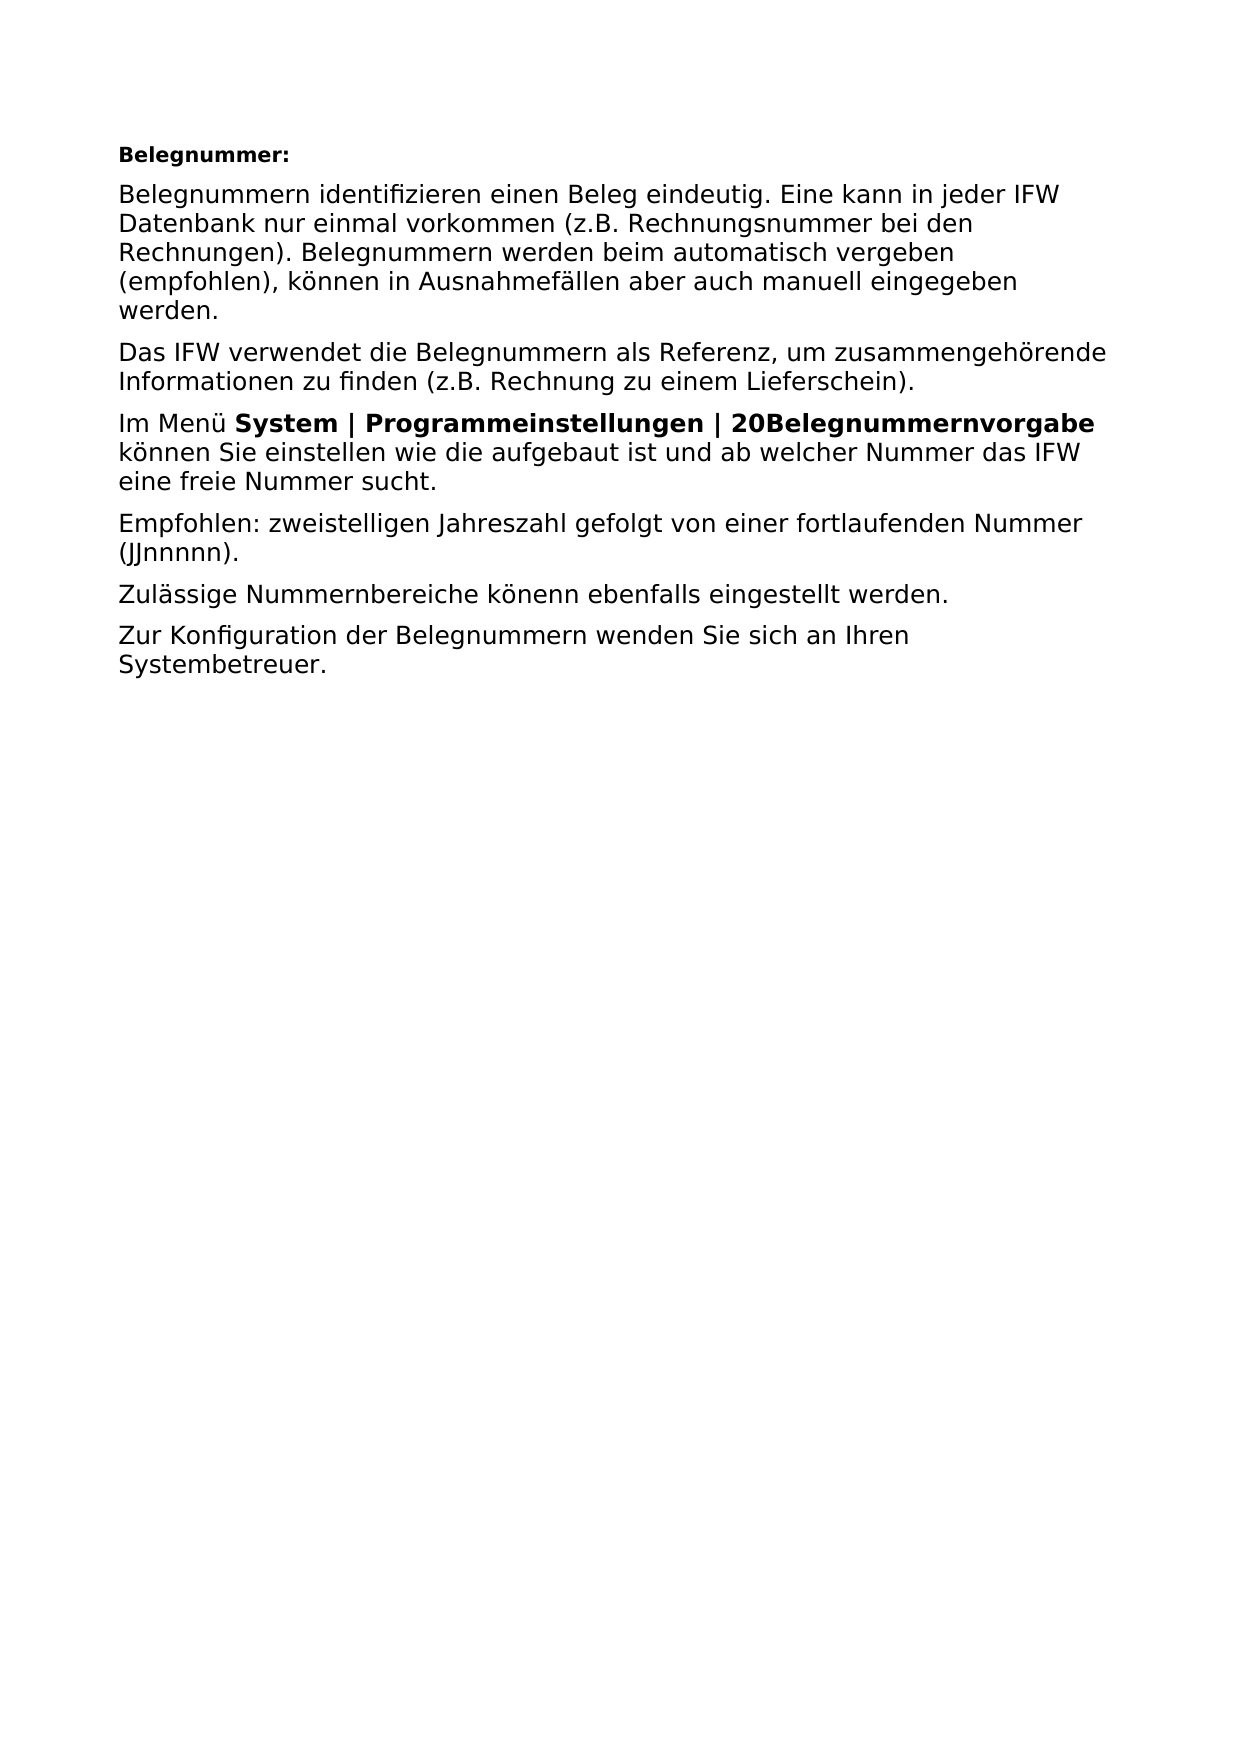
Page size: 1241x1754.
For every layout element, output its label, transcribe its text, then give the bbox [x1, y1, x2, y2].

text Belegnummern identifizieren einen Beleg eindeutig. Eine kann in jeder IFW Datenbank nur einmal vorkommen (z.B. Rechnungsnummer bei den Rechnungen). Belegnummern werden beim automatisch vergeben (empfohlen), können in Ausnahmefällen aber auch manuell eingegeben werden. [118, 180, 1122, 326]
text Empfohlen: zweistelligen Jahreszahl gefolgt von einer fortlaufenden Nummer (JJnnnnn). [118, 509, 1122, 567]
subtitle Belegnummer: [118, 143, 1122, 167]
text Das IFW verwendet die Belegnummern als Referenz, um zusammengehörende Informationen zu finden (z.B. Rechnung zu einem Lieferschein). [118, 338, 1122, 397]
text Im Menü System | Programmeinstellungen | 20Belegnummernvorgabe können Sie einstellen wie die aufgebaut ist und ab welcher Nummer das IFW eine freie Nummer sucht. [118, 409, 1122, 497]
text Zur Konfiguration der Belegnummern wenden Sie sich an Ihren Systembetreuer. [118, 622, 1122, 680]
text Zulässige Nummernbereiche könenn ebenfalls eingestellt werden. [118, 580, 1122, 609]
